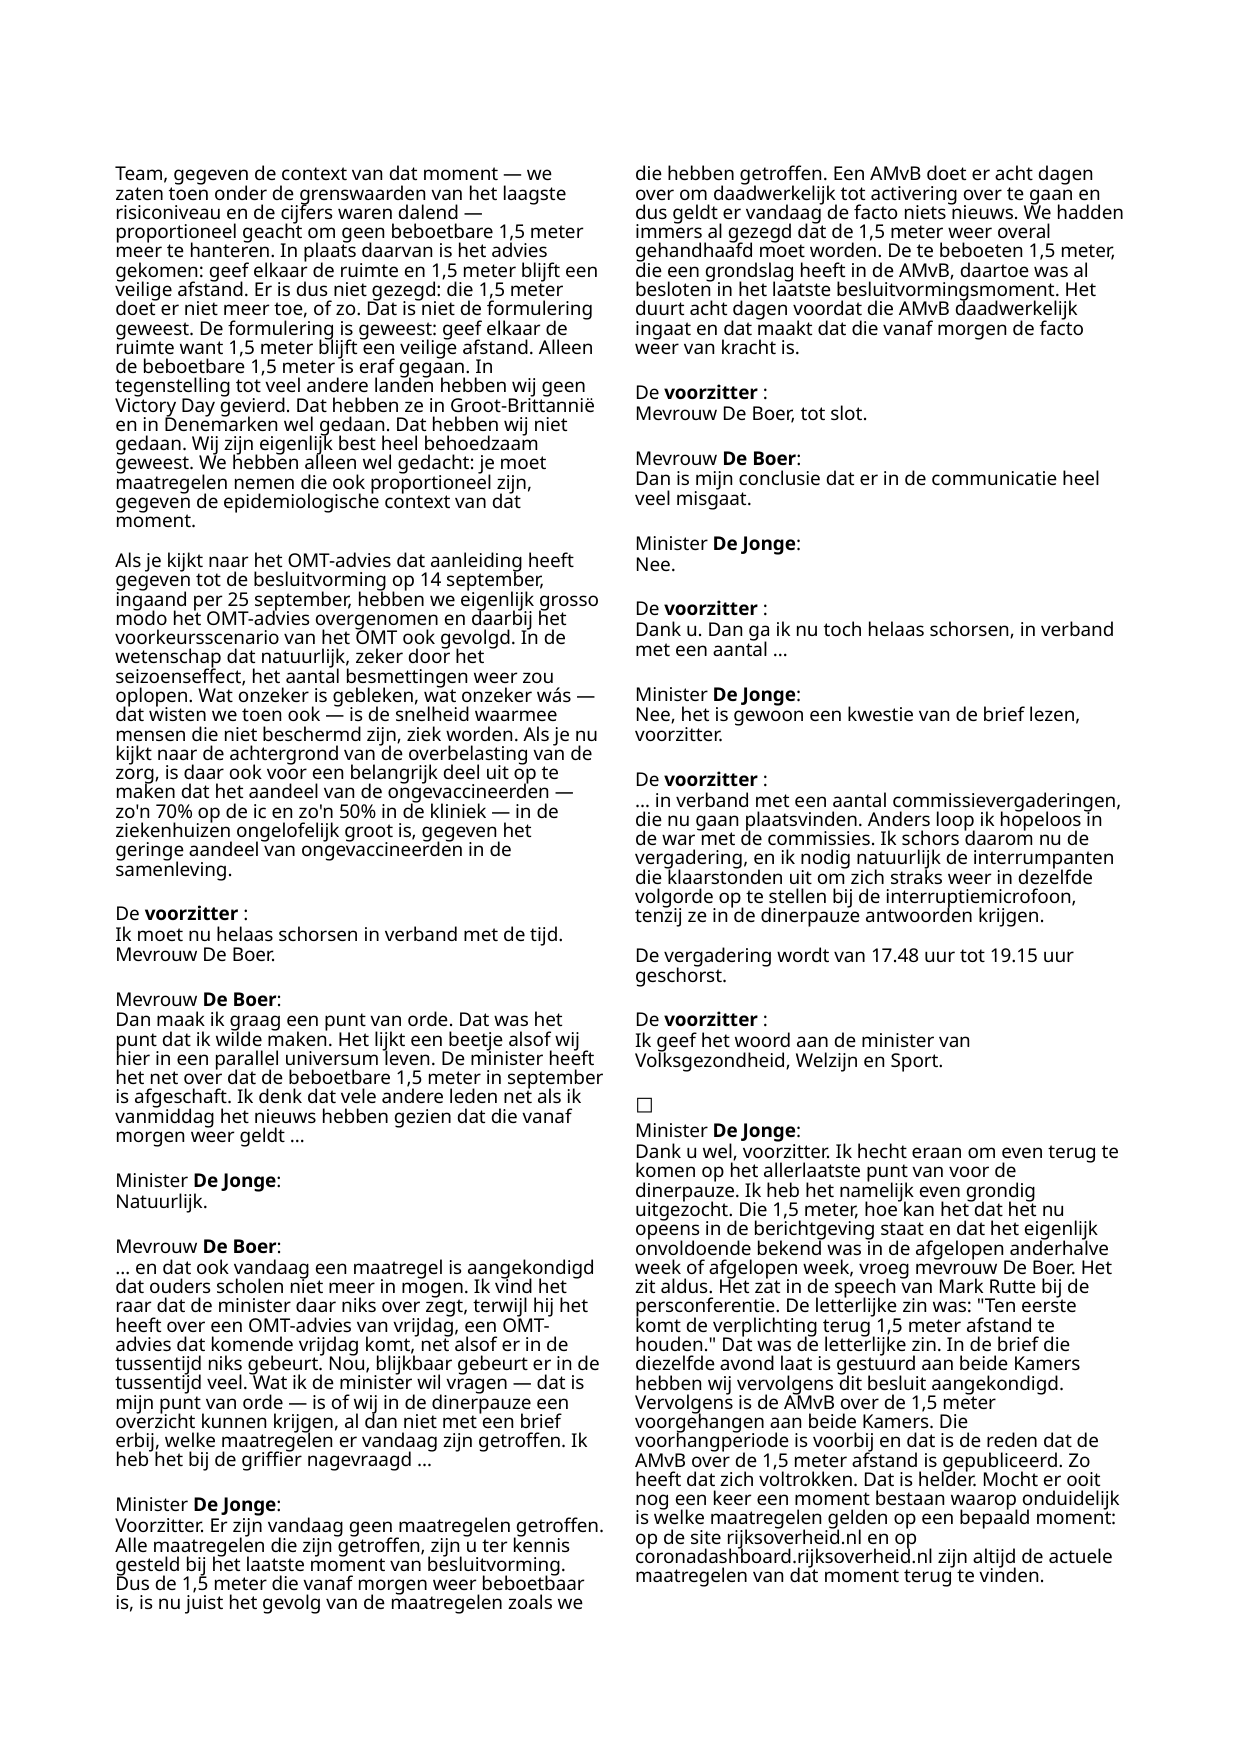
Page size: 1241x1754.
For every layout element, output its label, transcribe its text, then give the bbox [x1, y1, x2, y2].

text … en dat ook vandaag een maatregel is aangekondigd dat ouders scholen niet meer in mogen. Ik vind het raar dat de minister daar niks over zegt, terwijl hij het heeft over een OMT-advies van vrijdag, een OMT-advies dat komende vrijdag komt, net alsof er in de tussentijd niks gebeurt. Nou, blijkbaar gebeurt er in de tussentijd veel. Wat ik de minister wil vragen — dat is mijn punt van orde — is of wij in de dinerpauze een overzicht kunnen krijgen, al dan niet met een brief erbij, welke maatregelen er vandaag zijn getroffen. Ik heb het bij de griffier nagevraagd … [115, 1259, 605, 1471]
text Voorzitter. Er zijn vandaag geen maatregelen getroffen. Alle maatregelen die zijn getroffen, zijn u ter kennis gesteld bij het laatste moment van besluitvorming. Dus de 1,5 meter die vanaf morgen weer beboetbaar is, is nu juist het gevolg van de maatregelen zoals we [115, 1517, 605, 1614]
text Minister De Jonge: [635, 1117, 1125, 1143]
text Natuurlijk. [115, 1193, 605, 1212]
text Nee, het is gewoon een kwestie van de brief lezen, voorzitter. [635, 706, 1125, 745]
text De voorzitter : [115, 901, 605, 926]
text ⬜ [635, 1092, 1125, 1117]
text De voorzitter : [635, 596, 1125, 621]
text Mevrouw De Boer: [635, 445, 1125, 470]
text Team, gegeven de context van dat moment — we zaten toen onder de grenswaarden van het laagste risiconiveau en de cijfers waren dalend — proportioneel geacht om geen beboetbare 1,5 meter meer te hanteren. In plaats daarvan is het advies gekomen: geef elkaar de ruimte en 1,5 meter blijft een veilige afstand. Er is dus niet gezegd: die 1,5 meter doet er niet meer toe, of zo. Dat is niet de formulering geweest. De formulering is geweest: geef elkaar de ruimte want 1,5 meter blijft een veilige afstand. Alleen de beboetbare 1,5 meter is eraf gegaan. In tegenstelling tot veel andere landen hebben wij geen Victory Day gevierd. Dat hebben ze in Groot-Brittannië en in Denemarken wel gedaan. Dat hebben wij niet gedaan. Wij zijn eigenlijk best heel behoedzaam geweest. We hebben alleen wel gedacht: je moet maatregelen nemen die ook proportioneel zijn, gegeven de epidemiologische context van dat moment. [115, 165, 605, 531]
text die hebben getroffen. Een AMvB doet er acht dagen over om daadwerkelijk tot activering over te gaan en dus geldt er vandaag de facto niets nieuws. We hadden immers al gezegd dat de 1,5 meter weer overal gehandhaafd moet worden. De te beboeten 1,5 meter, die een grondslag heeft in de AMvB, daartoe was al besloten in het laatste besluitvormingsmoment. Het duurt acht dagen voordat die AMvB daadwerkelijk ingaat en dat maakt dat die vanaf morgen de facto weer van kracht is. [635, 165, 1125, 358]
text De voorzitter : [635, 1007, 1125, 1032]
text Mevrouw De Boer, tot slot. [635, 404, 1125, 424]
text Als je kijkt naar het OMT-advies dat aanleiding heeft gegeven tot de besluitvorming op 14 september, ingaand per 25 september, hebben we eigenlijk grosso modo het OMT-advies overgenomen en daarbij het voorkeursscenario van het OMT ook gevolgd. In de wetenschap dat natuurlijk, zeker door het seizoenseffect, het aantal besmettingen weer zou oplopen. Wat onzeker is gebleken, wat onzeker wás — dat wisten we toen ook — is de snelheid waarmee mensen die niet beschermd zijn, ziek worden. Als je nu kijkt naar de achtergrond van de overbelasting van de zorg, is daar ook voor een belangrijk deel uit op te maken dat het aandeel van de ongevaccineerden — zo'n 70% op de ic en zo'n 50% in de kliniek — in de ziekenhuizen ongelofelijk groot is, gegeven het geringe aandeel van ongevaccineerden in de samenleving. [115, 552, 605, 880]
text Dan maak ik graag een punt van orde. Dat was het punt dat ik wilde maken. Het lijkt een beetje alsof wij hier in een parallel universum leven. De minister heeft het net over dat de beboetbare 1,5 meter in september is afgeschaft. Ik denk dat vele andere leden net als ik vanmiddag het nieuws hebben gezien dat die vanaf morgen weer geldt … [115, 1011, 605, 1146]
text Nee. [635, 556, 1125, 575]
text Minister De Jonge: [115, 1492, 605, 1517]
text De vergadering wordt van 17.48 uur tot 19.15 uur geschorst. [635, 947, 1125, 986]
text Mevrouw De Boer: [115, 986, 605, 1011]
text De voorzitter : [635, 379, 1125, 404]
text De voorzitter : [635, 766, 1125, 792]
text Ik moet nu helaas schorsen in verband met de tijd. Mevrouw De Boer. [115, 926, 605, 965]
text Minister De Jonge: [635, 530, 1125, 556]
text Minister De Jonge: [115, 1167, 605, 1193]
text Dank u wel, voorzitter. Ik hecht eraan om even terug te komen op het allerlaatste punt van voor de dinerpauze. Ik heb het namelijk even grondig uitgezocht. Die 1,5 meter, hoe kan het dat het nu opeens in de berichtgeving staat en dat het eigenlijk onvoldoende bekend was in de afgelopen anderhalve week of afgelopen week, vroeg mevrouw De Boer. Het zit aldus. Het zat in de speech van Mark Rutte bij de persconferentie. De letterlijke zin was: "Ten eerste komt de verplichting terug 1,5 meter afstand te houden." Dat was de letterlijke zin. In de brief die diezelfde avond laat is gestuurd aan beide Kamers hebben wij vervolgens dit besluit aangekondigd. Vervolgens is de AMvB over de 1,5 meter voorgehangen aan beide Kamers. Die voorhangperiode is voorbij en dat is de reden dat de AMvB over de 1,5 meter afstand is gepubliceerd. Zo heeft dat zich voltrokken. Dat is helder. Mocht er ooit nog een keer een moment bestaan waarop onduidelijk is welke maatregelen gelden op een bepaald moment: op de site rijksoverheid.nl en op coronadashboard.rijksoverheid.nl zijn altijd de actuele maatregelen van dat moment terug te vinden. [635, 1143, 1125, 1586]
text Mevrouw De Boer: [115, 1233, 605, 1259]
text Minister De Jonge: [635, 681, 1125, 706]
text Ik geef het woord aan de minister van Volksgezondheid, Welzijn en Sport. [635, 1032, 1125, 1071]
text … in verband met een aantal commissievergaderingen, die nu gaan plaatsvinden. Anders loop ik hopeloos in de war met de commissies. Ik schors daarom nu de vergadering, en ik nodig natuurlijk de interrumpanten die klaarstonden uit om zich straks weer in dezelfde volgorde op te stellen bij de interruptiemicrofoon, tenzij ze in de dinerpauze antwoorden krijgen. [635, 792, 1125, 926]
text Dank u. Dan ga ik nu toch helaas schorsen, in verband met een aantal … [635, 621, 1125, 660]
text Dan is mijn conclusie dat er in de communicatie heel veel misgaat. [635, 470, 1125, 509]
